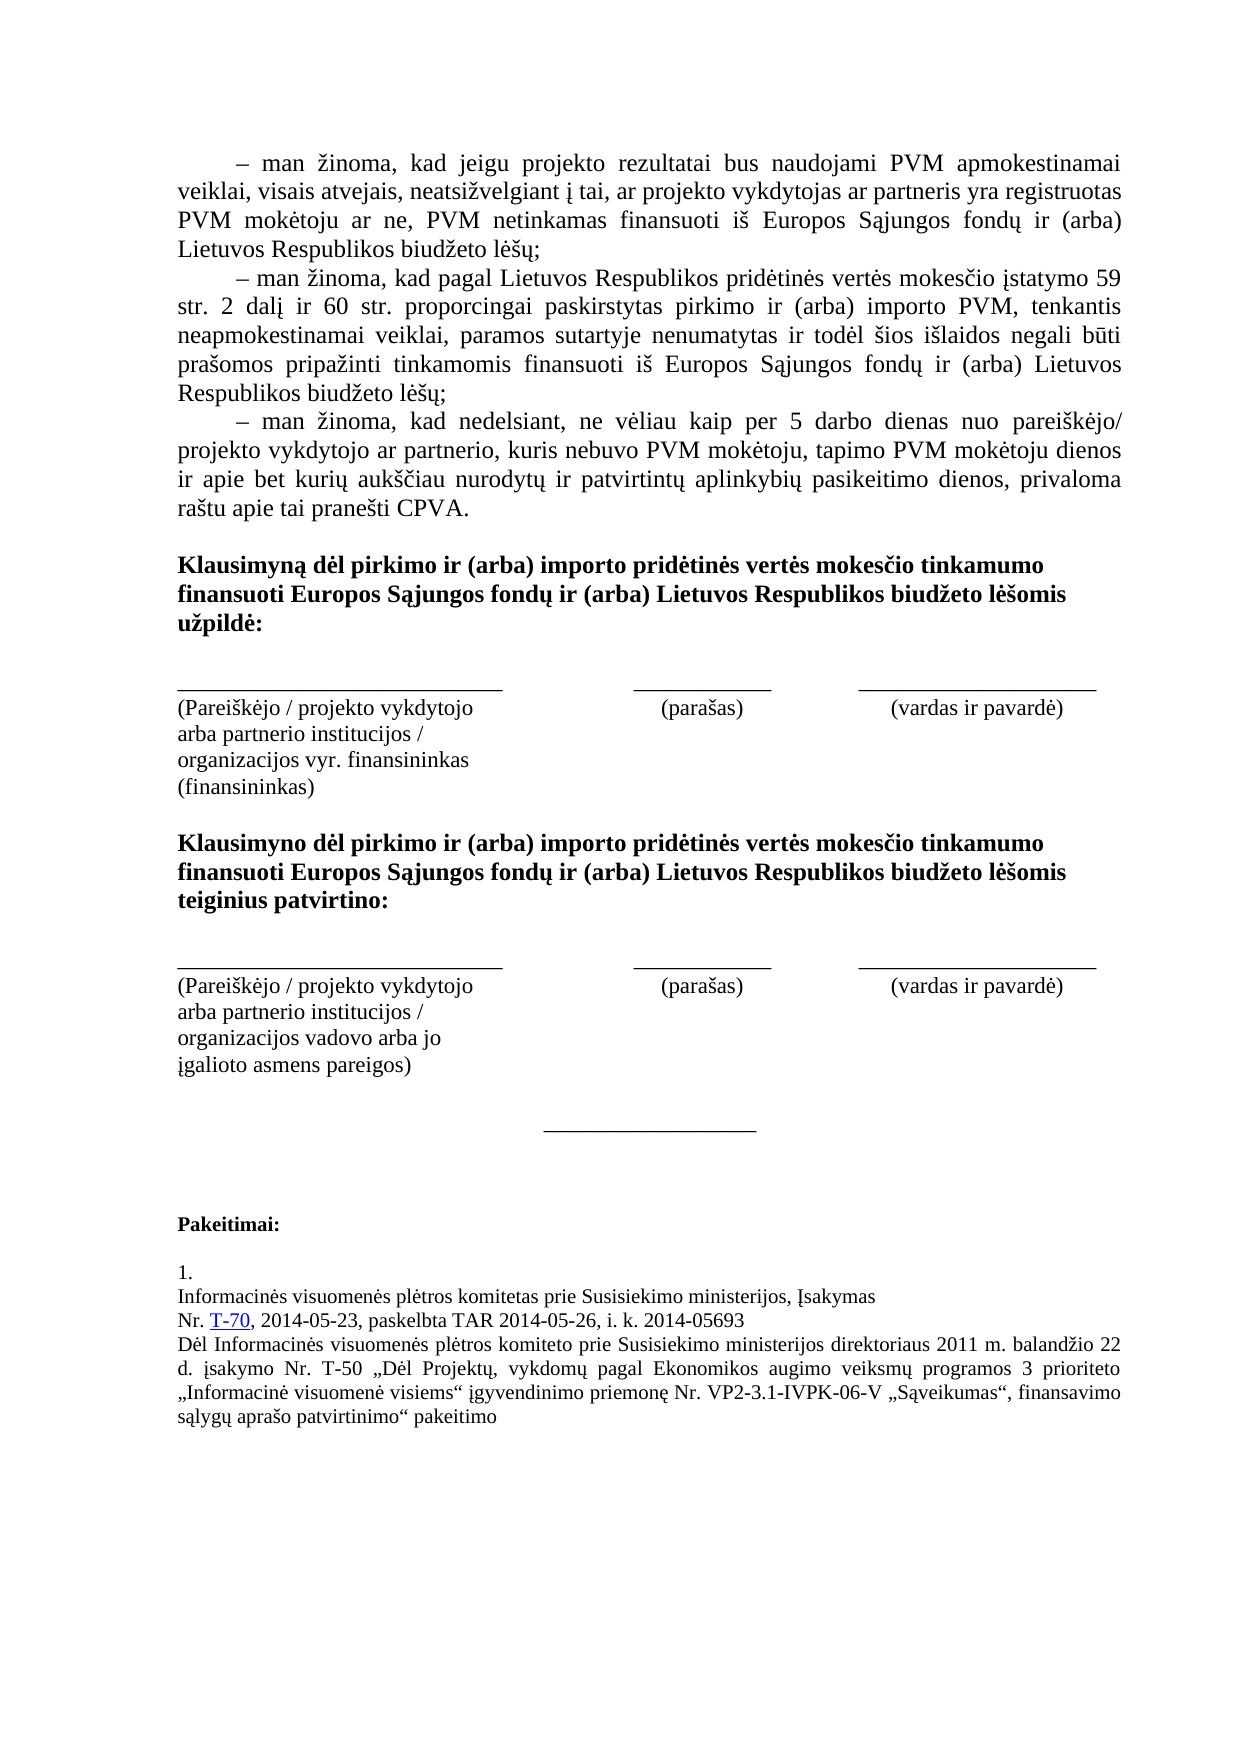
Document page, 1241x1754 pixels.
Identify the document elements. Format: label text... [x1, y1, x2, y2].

text (finansininkas) [177, 773, 1122, 799]
text Klausimyno dėl pirkimo ir (arba) importo pridėtinės vertės mokesčio tinkamumo finansuoti Europos Sąjungos fondų ir (arba) Lietuvos Respublikos biudžeto lėšomis teiginius patvirtino: [177, 828, 1122, 914]
text Nr. T-70, 2014-05-23, paskelbta TAR 2014-05-26, i. k. 2014-05693 [177, 1308, 1122, 1332]
text – man žinoma, kad pagal Lietuvos Respublikos pridėtinės vertės mokesčio įstatymo 59 str. 2 dalį ir 60 str. proporcingai paskirstytas pirkimo ir (arba) importo PVM, tenkantis neapmokestinamai veiklai, paramos sutartyje nenumatytas ir todėl šios išlaidos negali būti prašomos pripažinti tinkamomis finansuoti iš Europos Sąjungos fondų ir (arba) Lietuvos Respublikos biudžeto lėšų; [177, 263, 1122, 406]
text Klausimyną dėl pirkimo ir (arba) importo pridėtinės vertės mokesčio tinkamumo finansuoti Europos Sąjungos fondų ir (arba) Lietuvos Respublikos biudžeto lėšomis užpildė: [177, 550, 1122, 636]
text 1. [177, 1260, 1122, 1284]
text _________________ [177, 1106, 1122, 1135]
text (Pareiškėjo / projekto vykdytojo (parašas) (vardas ir pavardė) [177, 972, 1122, 998]
text organizacijos vyr. finansininkas [177, 747, 1122, 773]
text Informacinės visuomenės plėtros komitetas prie Susisiekimo ministerijos, Įsakymas [177, 1284, 1122, 1308]
text įgalioto asmens pareigos) [177, 1051, 1122, 1077]
text arba partnerio institucijos / [177, 998, 1122, 1024]
text arba partnerio institucijos / [177, 720, 1122, 747]
text – man žinoma, kad jeigu projekto rezultatai bus naudojami PVM apmokestinamai veiklai, visais atvejais, neatsižvelgiant į tai, ar projekto vykdytojas ar partneris yra registruotas PVM mokėtoju ar ne, PVM netinkamas finansuoti iš Europos Sąjungos fondų ir (arba) Lietuvos Respublikos biudžeto lėšų; [177, 148, 1122, 263]
text Pakeitimai: [177, 1212, 1122, 1236]
text – man žinoma, kad nedelsiant, ne vėliau kaip per 5 darbo dienas nuo pareiškėjo/ projekto vykdytojo ar partnerio, kuris nebuvo PVM mokėtoju, tapimo PVM mokėtoju dienos ir apie bet kurių aukščiau nurodytų ir patvirtintų aplinkybių pasikeitimo dienos, privaloma raštu apie tai pranešti CPVA. [177, 406, 1122, 521]
text __________________________ ___________ ___________________ [177, 665, 1122, 694]
text organizacijos vadovo arba jo [177, 1024, 1122, 1051]
text __________________________ ___________ ___________________ [177, 943, 1122, 972]
text Dėl Informacinės visuomenės plėtros komiteto prie Susisiekimo ministerijos direktoriaus 2011 m. balandžio 22 d. įsakymo Nr. T-50 „Dėl Projektų, vykdomų pagal Ekonomikos augimo veiksmų programos 3 prioriteto „Informacinė visuomenė visiems“ įgyvendinimo priemonę Nr. VP2-3.1-IVPK-06-V „Sąveikumas“, finansavimo sąlygų aprašo patvirtinimo“ pakeitimo [177, 1332, 1122, 1428]
text (Pareiškėjo / projekto vykdytojo (parašas) (vardas ir pavardė) [177, 694, 1122, 720]
